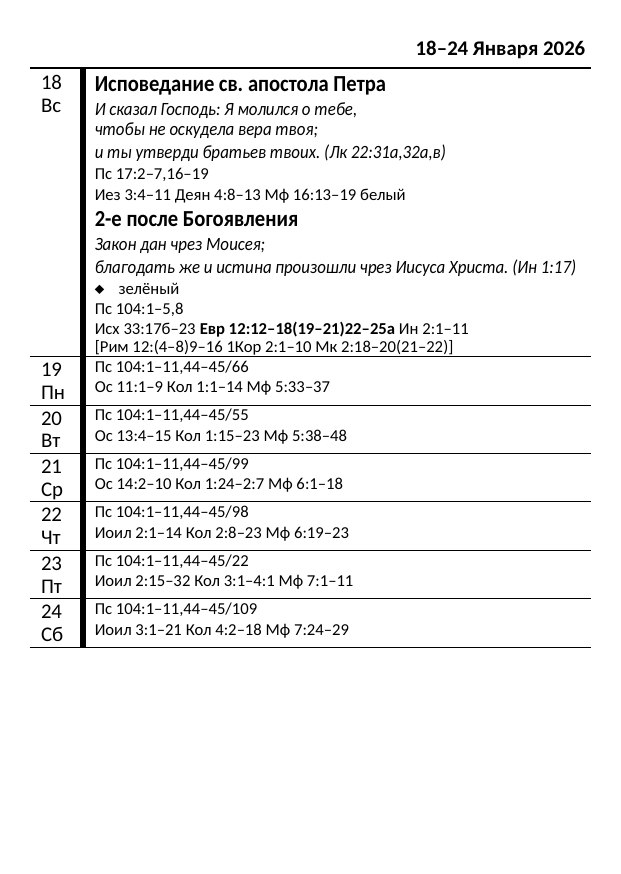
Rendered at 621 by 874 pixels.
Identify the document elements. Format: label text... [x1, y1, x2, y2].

table_cell 22 Чт [30, 502, 80, 550]
table_cell 21 Ср [30, 454, 80, 501]
table_header 18–24 Января 2026 [30, 30, 591, 67]
table_cell Пс 104:1–11,44–45/66 Ос 11:1–9 Кол 1:1–14 Мф 5:33–37 [86, 357, 591, 404]
table_cell Пс 104:1–11,44–45/109 Иоил 3:1–21 Кол 4:2–18 Мф 7:24–29 [86, 599, 591, 647]
table_cell Исповедание св. апостола Петра И сказал Господь: Я молился о тебе, чтобы не оскудела вера твоя; и ты утверди братьев твоих. (Лк 22:31а,32а,в) Пс 17:2–7,16–19 Иез 3:4–11 Деян 4:8–13 Мф 16:13–19 белый 2-е после Богоявления Закон дан чрез Моисея; благодать же и истина произошли чрез Иисуса Христа. (Ин 1:17) зелёный Пс 104:1–5,8 Исх 33:17б–23 Евр 12:12–18(19–21)22–25а Ин 2:1–11 [Рим 12:(4–8)9–16 1Кор 2:1–10 Мк 2:18–20(21–22)] [86, 69, 591, 356]
table_cell 18 Вс [30, 69, 80, 356]
table_cell Пс 104:1–11,44–45/99 Ос 14:2–10 Кол 1:24–2:7 Мф 6:1–18 [86, 454, 591, 501]
table_cell Пс 104:1–11,44–45/98 Иоил 2:1–14 Кол 2:8–23 Мф 6:19–23 [86, 502, 591, 550]
table_cell Пс 104:1–11,44–45/22 Иоил 2:15–32 Кол 3:1–4:1 Мф 7:1–11 [86, 551, 591, 598]
table_cell Пс 104:1–11,44–45/55 Ос 13:4–15 Кол 1:15–23 Мф 5:38–48 [86, 406, 591, 453]
table_cell 23 Пт [30, 551, 80, 598]
table_cell 24 Сб [30, 599, 80, 647]
table_cell 19 Пн [30, 357, 80, 404]
table_cell 20 Вт [30, 406, 80, 453]
